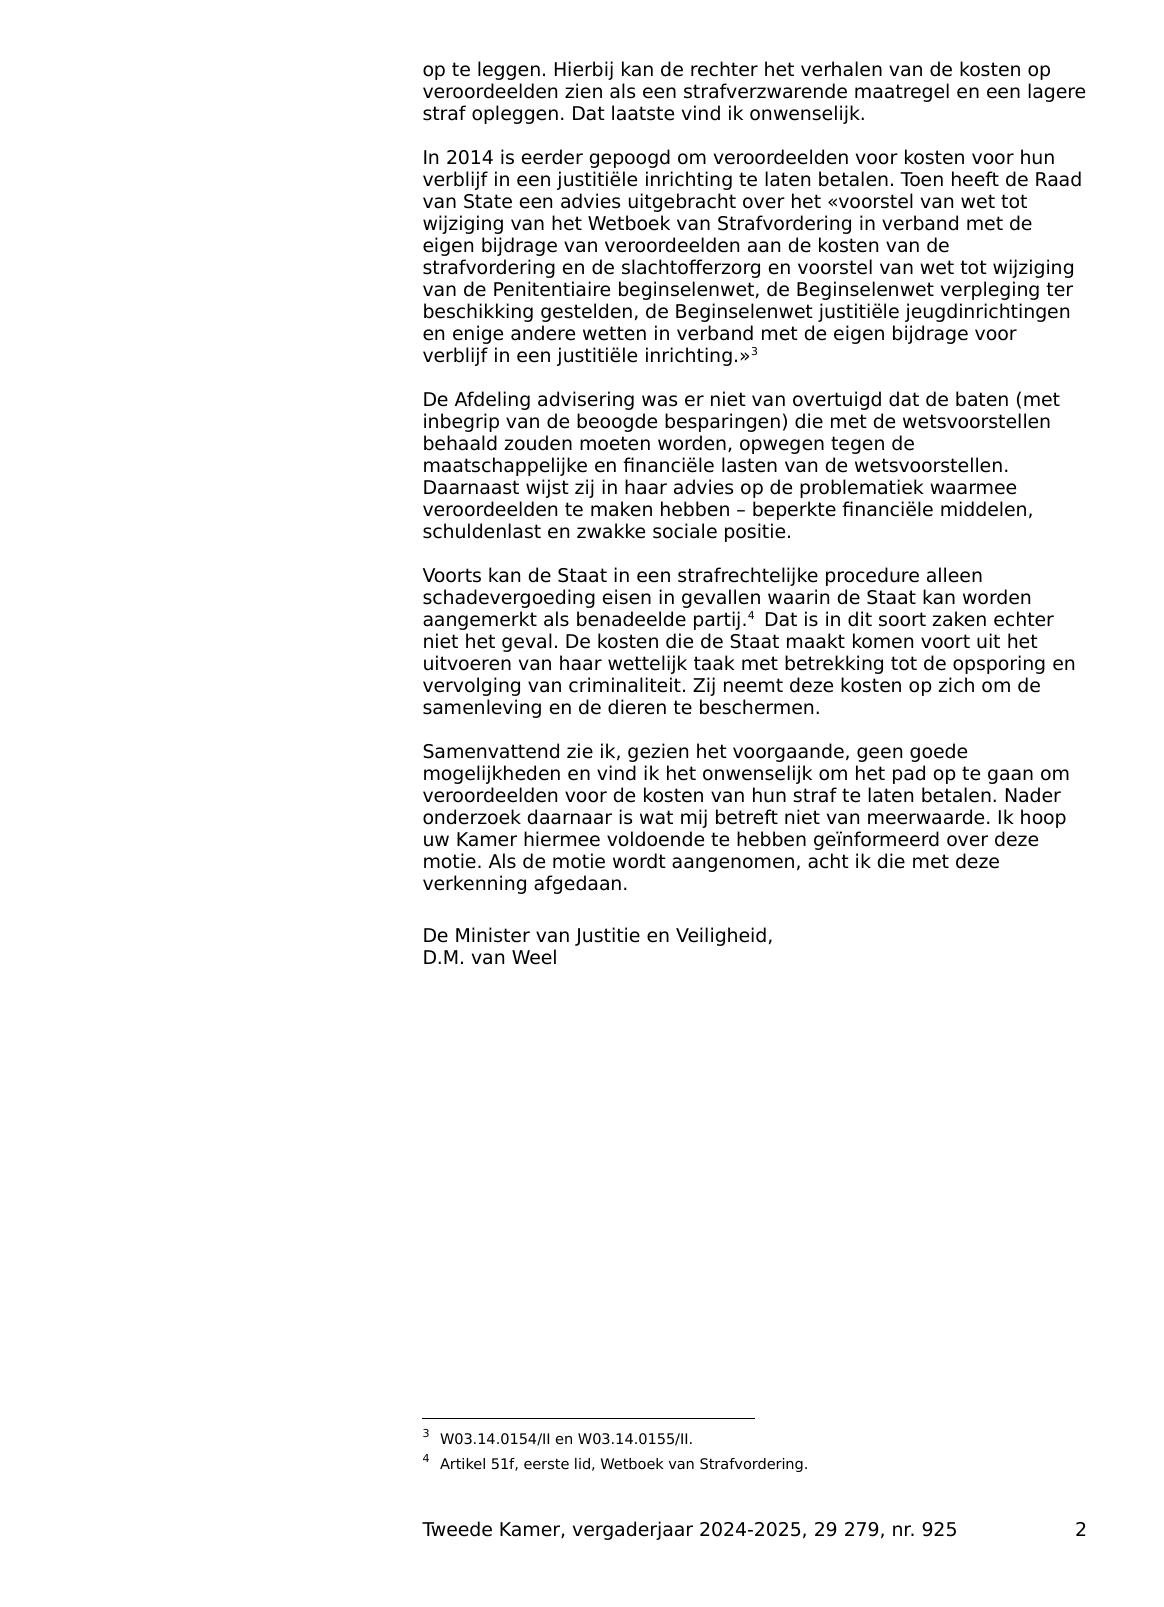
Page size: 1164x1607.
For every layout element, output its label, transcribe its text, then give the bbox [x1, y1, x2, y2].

text Voorts kan de Staat in een strafrechtelijke procedure alleen schadevergoeding eisen in gevallen waarin de Staat kan worden aangemerkt als benadeelde partij. Dat is in dit soort zaken echter niet het geval. De kosten die de Staat maakt komen voort uit het uitvoeren van haar wettelijk taak met betrekking tot de opsporing en vervolging van criminaliteit. Zij neemt deze kosten op zich om de samenleving en de dieren te beschermen. [422, 565, 1087, 719]
text In 2014 is eerder gepoogd om veroordeelden voor kosten voor hun verblijf in een justitiële inrichting te laten betalen. Toen heeft de Raad van State een advies uitgebracht over het «voorstel van wet tot wijziging van het Wetboek van Strafvordering in verband met de eigen bijdrage van veroordeelden aan de kosten van de strafvordering en de slachtofferzorg en voorstel van wet tot wijziging van de Penitentiaire beginselenwet, de Beginselenwet verpleging ter beschikking gestelden, de Beginselenwet justitiële jeugdinrichtingen en enige andere wetten in verband met de eigen bijdrage voor verblijf in een justitiële inrichting.» [422, 147, 1087, 367]
text op te leggen. Hierbij kan de rechter het verhalen van de kosten op veroordeelden zien als een strafverzwarende maatregel en een lagere straf opleggen. Dat laatste vind ik onwenselijk. [422, 59, 1087, 125]
text De Afdeling advisering was er niet van overtuigd dat de baten (met inbegrip van de beoogde besparingen) die met de wetsvoorstellen behaald zouden moeten worden, opwegen tegen de maatschappelijke en financiële lasten van de wetsvoorstellen. Daarnaast wijst zij in haar advies op de problematiek waarmee veroordeelden te maken hebben – beperkte financiële middelen, schuldenlast en zwakke sociale positie. [422, 389, 1087, 543]
text Samenvattend zie ik, gezien het voorgaande, geen goede mogelijkheden en vind ik het onwenselijk om het pad op te gaan om veroordeelden voor de kosten van hun straf te laten betalen. Nader onderzoek daarnaar is wat mij betreft niet van meerwaarde. Ik hoop uw Kamer hiermee voldoende te hebben geïnformeerd over deze motie. Als de motie wordt aangenomen, acht ik die met deze verkenning afgedaan. [422, 741, 1087, 895]
text W03.14.0154/II en W03.14.0155/II. [422, 1427, 1087, 1449]
text De Minister van Justitie en Veiligheid, D.M. van Weel [422, 925, 1087, 969]
text Artikel 51f, eerste lid, Wetboek van Strafvordering. [422, 1452, 1087, 1474]
